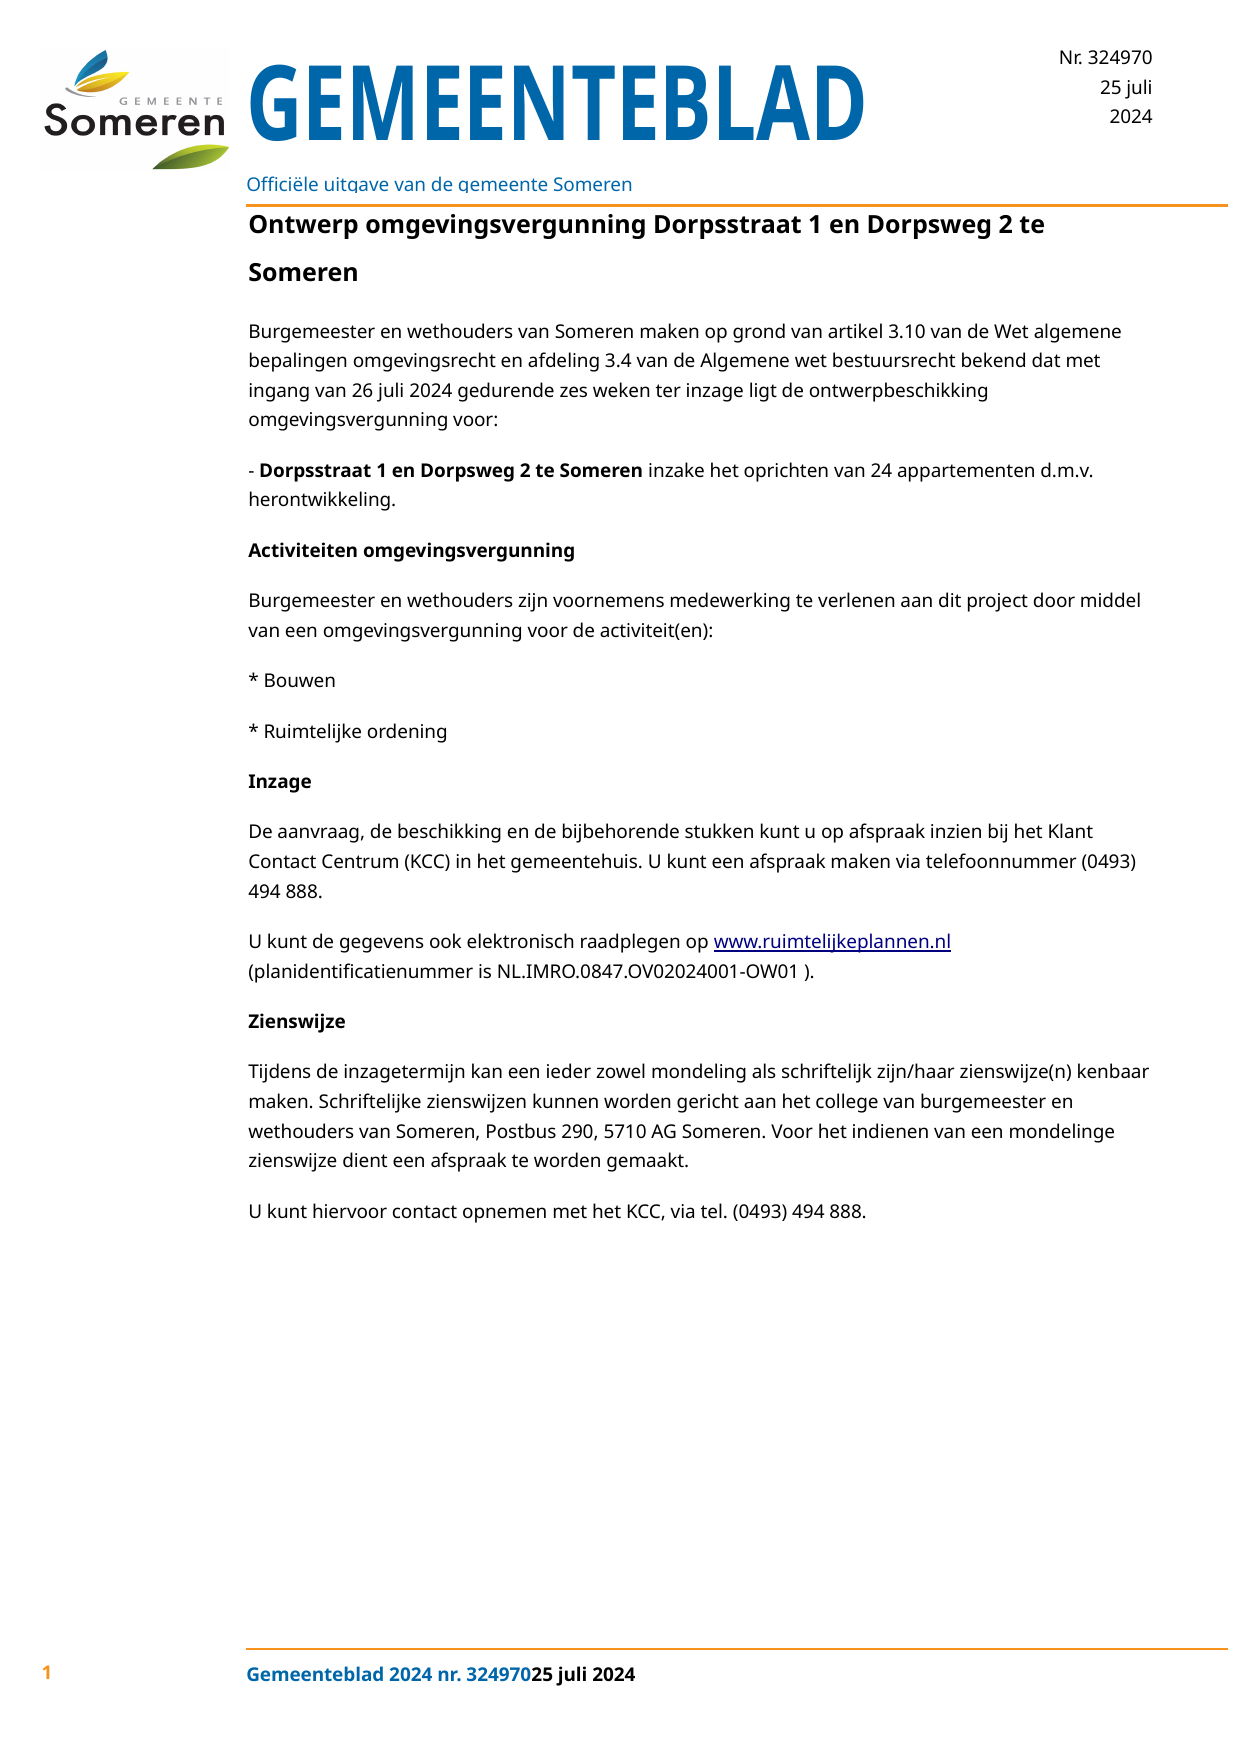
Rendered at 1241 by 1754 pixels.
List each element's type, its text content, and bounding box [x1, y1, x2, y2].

text Tijdens de inzagetermijn kan een ieder zowel mondeling als schriftelijk zijn/haar zienswijze(n) kenbaar maken. Schriftelijke zienswijzen kunnen worden gericht aan het college van burgemeester en wethouders van Someren, Postbus 290, 5710 AG Someren. Voor het indienen van een mondelinge zienswijze dient een afspraak te worden gemaakt. [248, 1059, 1152, 1173]
text Burgemeester en wethouders zijn voornemens medewerking te verlenen aan dit project door middel van een omgevingsvergunning voor de activiteit(en): [248, 587, 1152, 643]
text U kunt de gegevens ook elektronisch raadplegen op www.ruimtelijkeplannen.nl (planidentificatienummer is NL.IMRO.0847.OV02024001-OW01 ). [248, 928, 1152, 984]
text Inzage [248, 768, 1152, 794]
text - Dorpsstraat 1 en Dorpsweg 2 te Someren inzake het oprichten van 24 appartementen d.m.v. herontwikkeling. [248, 457, 1152, 512]
text Burgemeester en wethouders van Someren maken op grond van artikel 3.10 van de Wet algemene bepalingen omgevingsrecht en afdeling 3.4 van de Algemene wet bestuursrecht bekend dat met ingang van 26 juli 2024 gedurende zes weken ter inzage ligt de ontwerpbeschikking omgevingsvergunning voor: [248, 318, 1152, 432]
text Ontwerp omgevingsvergunning Dorpsstraat 1 en Dorpsweg 2 te Someren [248, 207, 1152, 288]
text Zienswijze [248, 1008, 1152, 1034]
text U kunt hiervoor contact opnemen met het KCC, via tel. (0493) 494 888. [248, 1198, 1152, 1224]
picture [41, 47, 231, 172]
text De aanvraag, de beschikking en de bijbehorende stukken kunt u op afspraak inzien bij het Klant Contact Centrum (KCC) in het gemeentehuis. U kunt een afspraak maken via telefoonnummer (0493) 494 888. [248, 819, 1152, 904]
text * Bouwen [248, 667, 1152, 693]
text Activiteiten omgevingsvergunning [248, 537, 1152, 563]
text * Ruimtelijke ordening [248, 718, 1152, 744]
